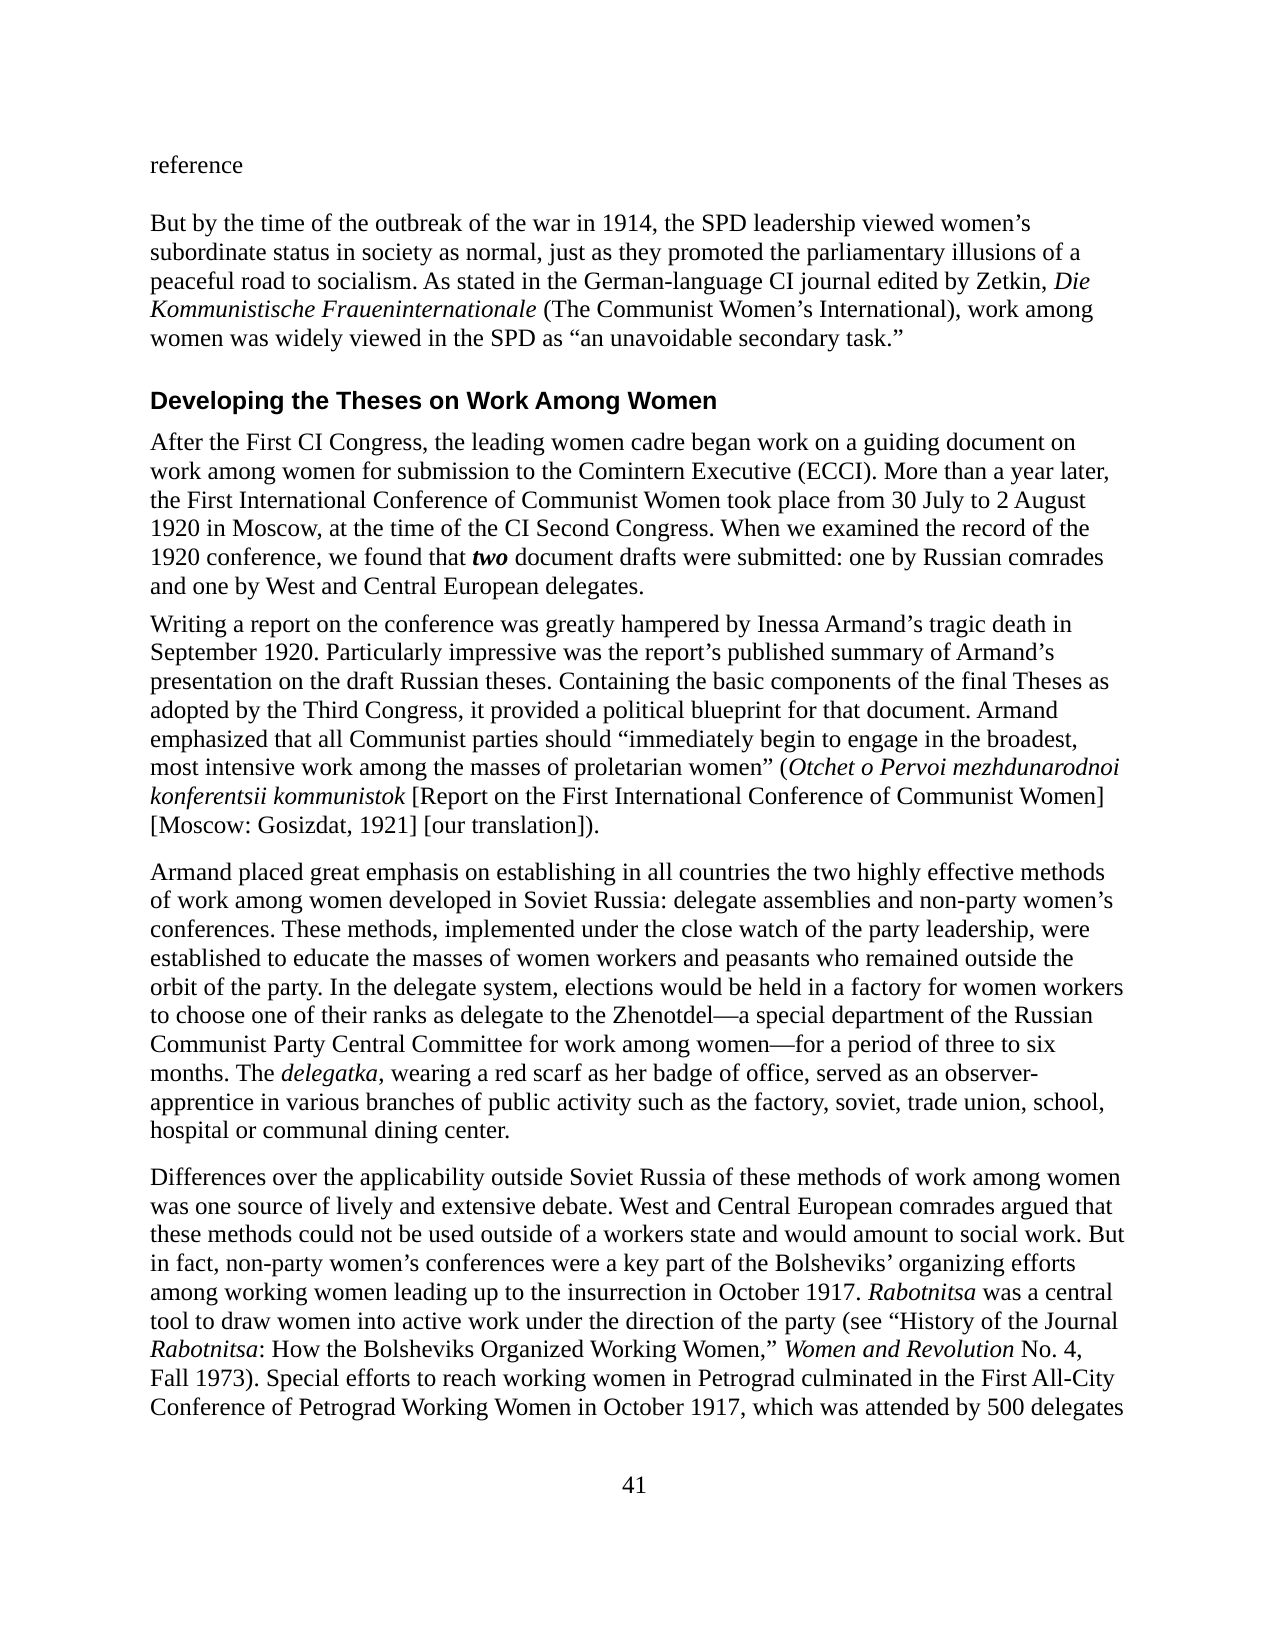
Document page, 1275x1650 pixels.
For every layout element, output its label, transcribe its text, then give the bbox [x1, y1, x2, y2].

text After the First CI Congress, the leading women cadre began work on a guiding document on work among women for submission to the Comintern Executive (ECCI). More than a year later, the First International Conference of Communist Women took place from 30 July to 2 August 1920 in Moscow, at the time of the CI Second Congress. When we examined the record of the 1920 conference, we found that two document drafts were submitted: one by Russian comrades and one by West and Central European delegates. [150, 427, 1125, 600]
text Differences over the applicability outside Soviet Russia of these methods of work among women was one source of lively and extensive debate. West and Central European comrades argued that these methods could not be used outside of a workers state and would amount to social work. But in fact, non-party women’s conferences were a key part of the Bolsheviks’ organizing efforts among working women leading up to the insurrection in October 1917. Rabotnitsa was a central tool to draw women into active work under the direction of the party (see “History of the Journal Rabotnitsa: How the Bolsheviks Organized Working Women,” Women and Revolution No. 4, Fall 1973). Special efforts to reach working women in Petrograd culminated in the First All-City Conference of Petrograd Working Women in October 1917, which was attended by 500 delegates [150, 1162, 1125, 1421]
text Armand placed great emphasis on establishing in all countries the two highly effective methods of work among women developed in Soviet Russia: delegate assemblies and non-party women’s conferences. These methods, implemented under the close watch of the party leadership, were established to educate the masses of women workers and peasants who remained outside the orbit of the party. In the delegate system, elections would be held in a factory for women workers to choose one of their ranks as delegate to the Zhenotdel—a special department of the Russian Communist Party Central Committee for work among women—for a period of three to six months. The delegatka, wearing a red scarf as her badge of office, served as an observer-apprentice in various branches of public activity such as the factory, soviet, trade union, school, hospital or communal dining center. [150, 857, 1125, 1144]
text But by the time of the outbreak of the war in 1914, the SPD leadership viewed women’s subordinate status in society as normal, just as they promoted the parliamentary illusions of a peaceful road to socialism. As stated in the German-language CI journal edited by Zetkin, Die Kommunistische Fraueninternationale (The Communist Women’s International), work among women was widely viewed in the SPD as “an unavoidable secondary task.” [150, 208, 1125, 352]
text Writing a report on the conference was greatly hampered by Inessa Armand’s tragic death in September 1920. Particularly impressive was the report’s published summary of Armand’s presentation on the draft Russian theses. Containing the basic components of the final Theses as adopted by the Third Congress, it provided a political blueprint for that document. Armand emphasized that all Communist parties should “immediately begin to engage in the broadest, most intensive work among the masses of proletarian women” (Otchet o Pervoi mezhdunarodnoi konferentsii kommunistok [Report on the First International Conference of Communist Women] [Moscow: Gosizdat, 1921] [our translation]). [150, 609, 1125, 839]
subtitle Developing the Theses on Work Among Women [150, 386, 1125, 415]
